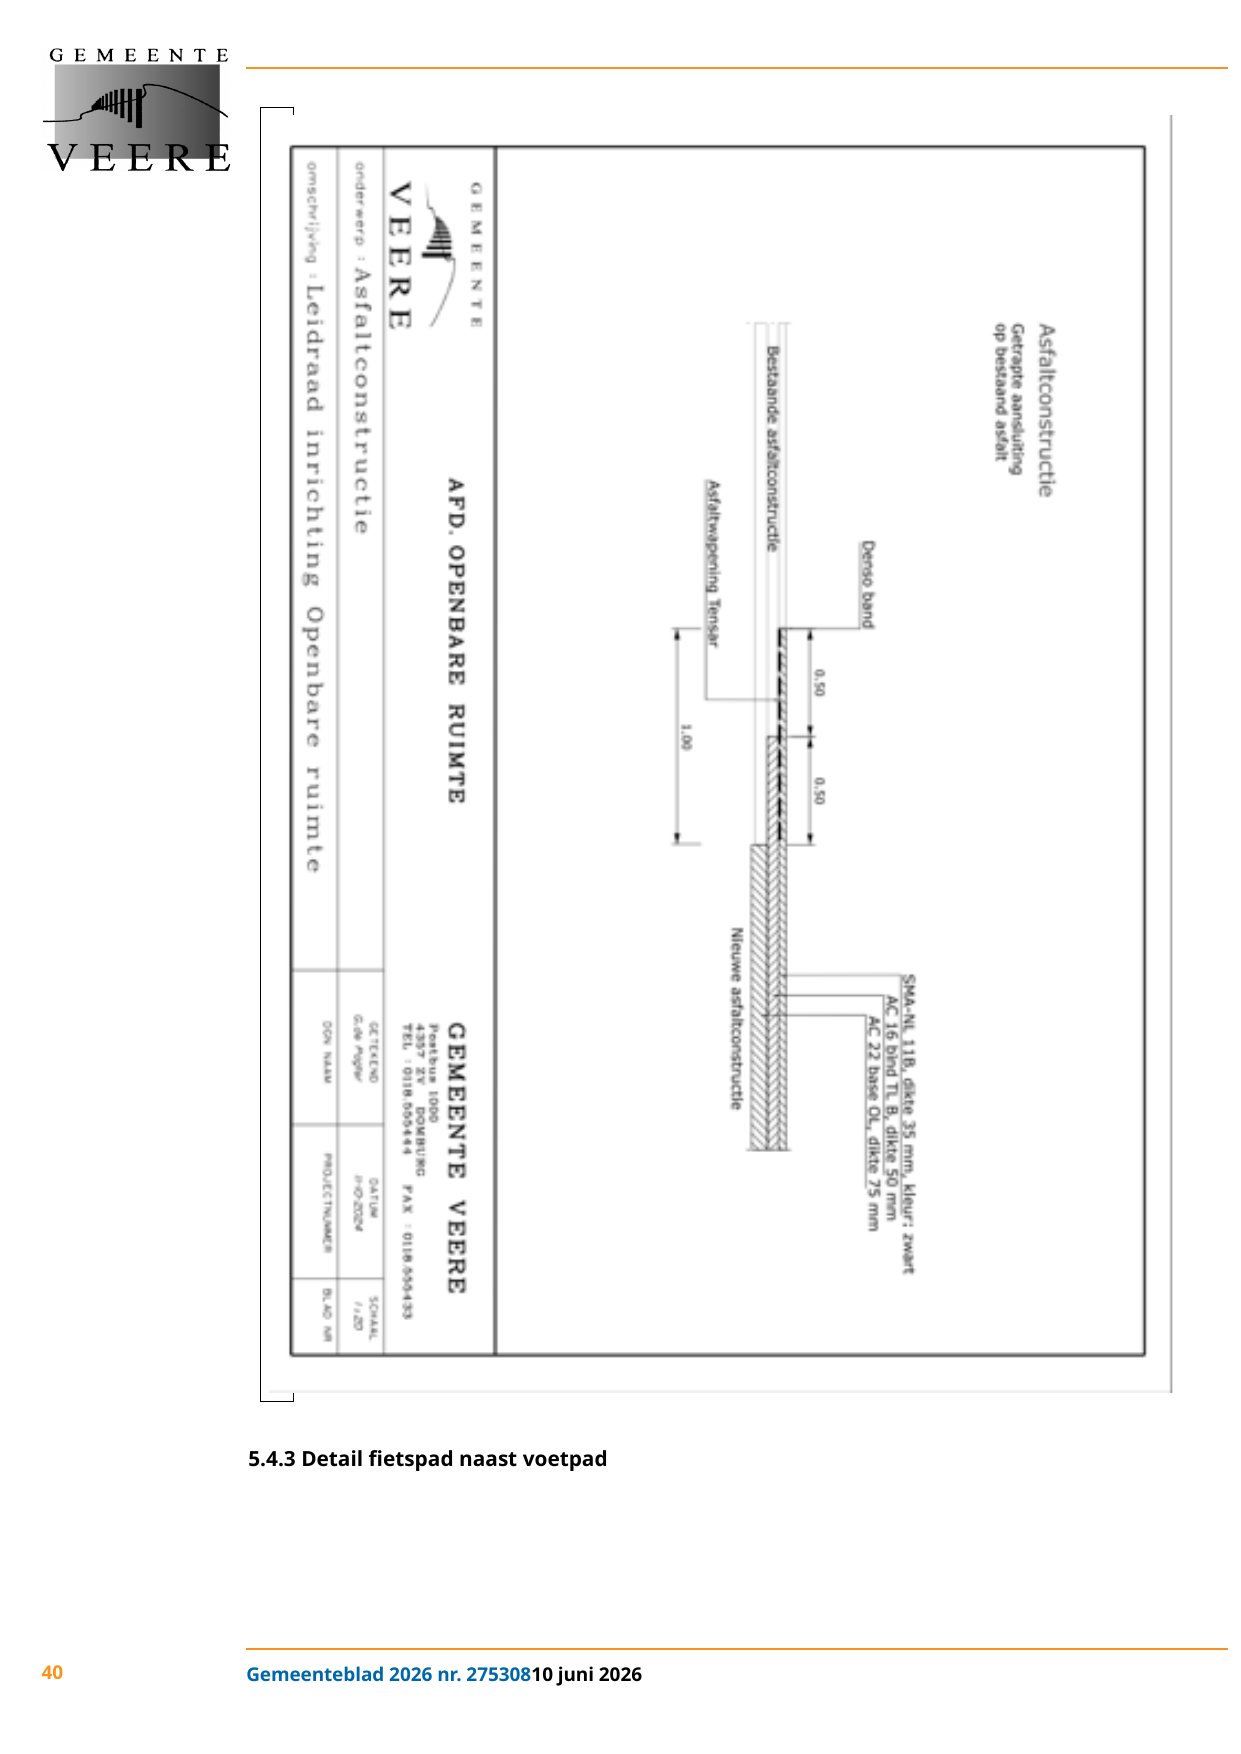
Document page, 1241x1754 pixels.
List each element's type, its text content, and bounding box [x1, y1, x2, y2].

text 5.4.3 Detail fietspad naast voetpad [248, 1444, 1152, 1472]
picture [41, 47, 231, 172]
picture [268, 115, 1173, 1393]
